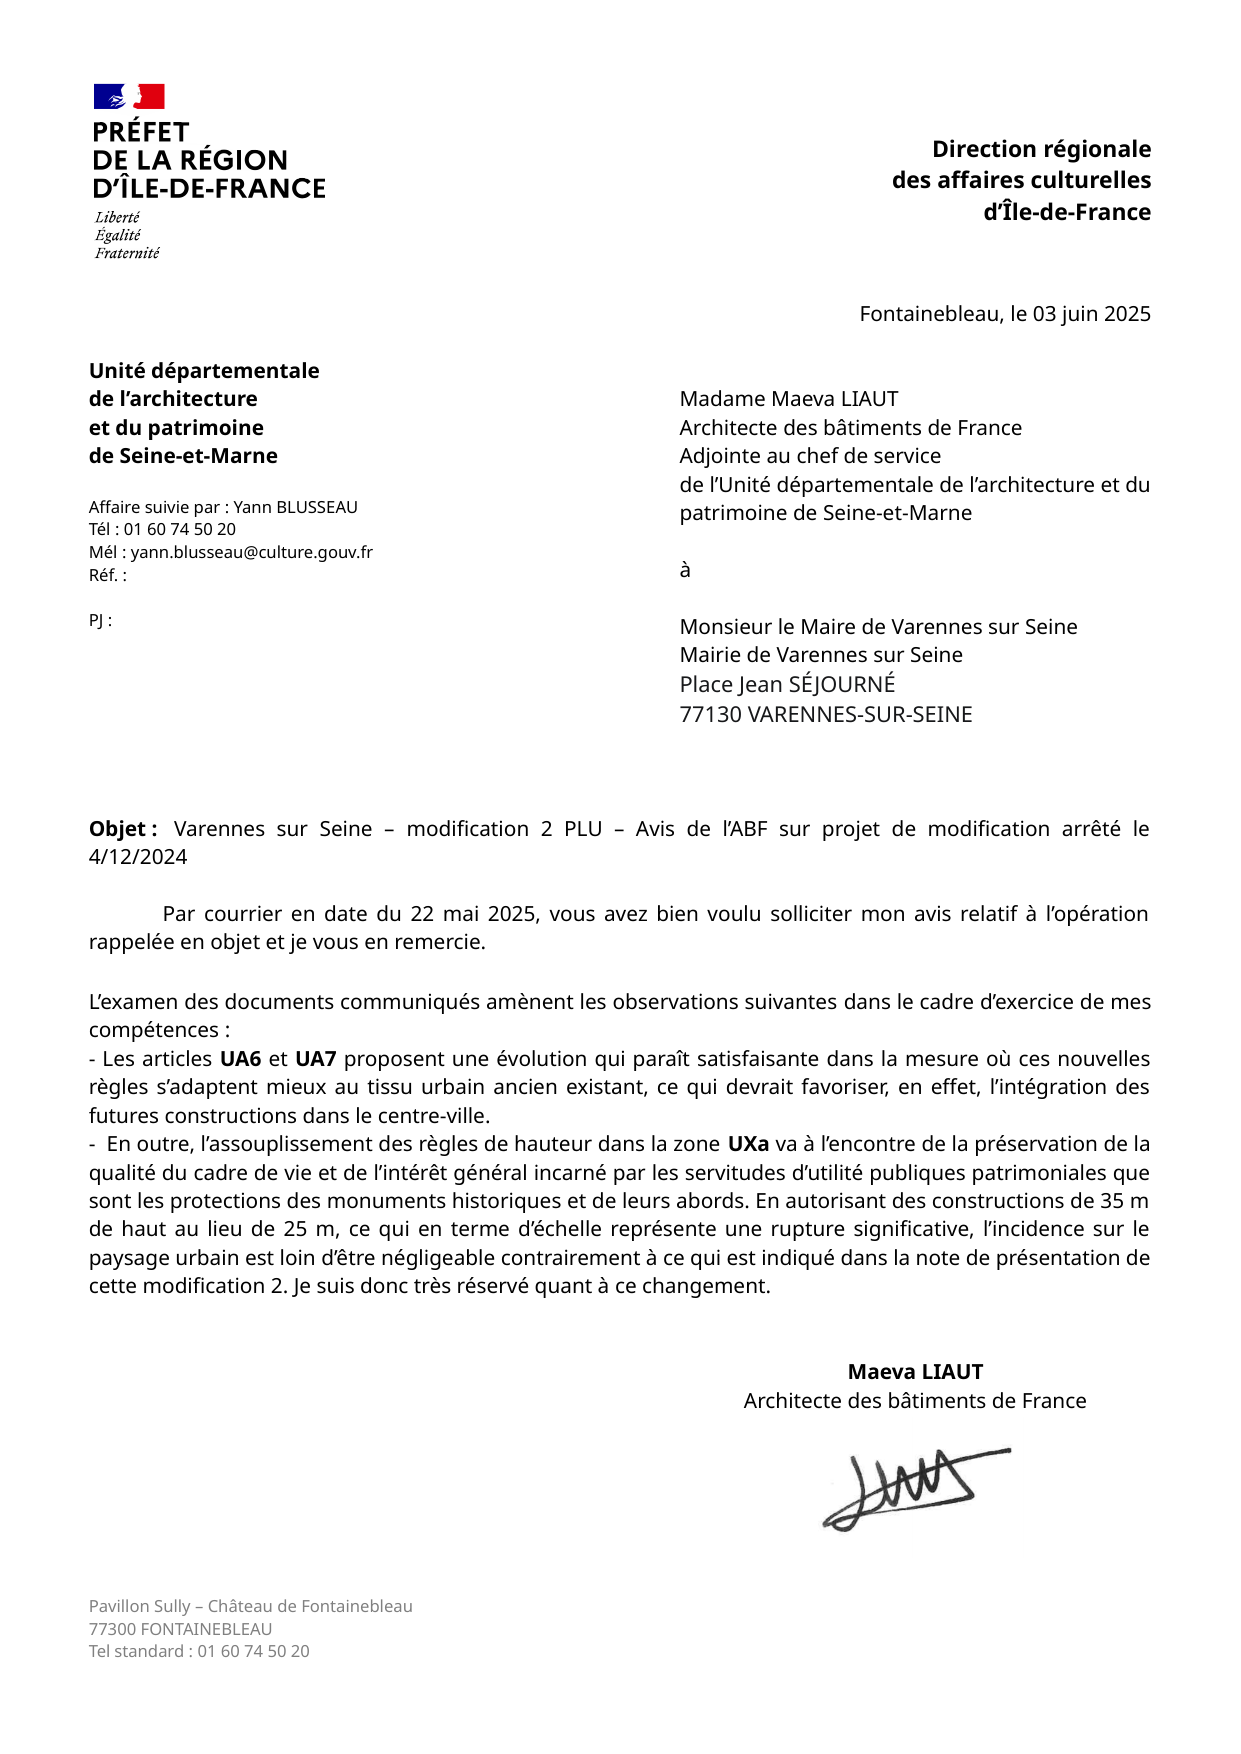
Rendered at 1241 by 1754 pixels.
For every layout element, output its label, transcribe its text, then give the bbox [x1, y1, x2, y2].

text d’Île-de-France [88, 196, 1152, 227]
text Fontainebleau, le 03 juin 2025 [88, 299, 1152, 327]
table_header [502, 356, 679, 785]
text Par courrier en date du 22 mai 2025, vous avez bien voulu solliciter mon avis relatif à l’opération rappelée en objet et je vous en remercie. [88, 899, 1152, 956]
text Objet : Varennes sur Seine – modification 2 PLU – Avis de l’ABF sur projet de modification arrêté le 4/12/2024 [88, 814, 1152, 871]
text Architecte des bâtiments de France [679, 1386, 1152, 1414]
picture [801, 1417, 1024, 1558]
table_header Madame Maeva LIAUT Architecte des bâtiments de France Adjointe au chef de service de l’Unité départementale de l’architecture et du patrimoine de Seine-et-Marne à Monsieur le Maire de Varennes sur Seine Mairie de Varennes sur Seine Place Jean SÉJOURNÉ 77130 VARENNES-SUR-SEINE [679, 356, 1152, 785]
text Direction régionale [88, 133, 1152, 164]
text des affaires culturelles [88, 164, 1152, 196]
text L’examen des documents communiqués amènent les observations suivantes dans le cadre d’exercice de mes compétences : [88, 987, 1152, 1044]
text - Les articles UA6 et UA7 proposent une évolution qui paraît satisfaisante dans la mesure où ces nouvelles règles s’adaptent mieux au tissu urbain ancien existant, ce qui devrait favoriser, en effet, l’intégration des futures constructions dans le centre-ville. [88, 1044, 1152, 1129]
text Maeva LIAUT [679, 1357, 1152, 1386]
text - En outre, l’assouplissement des règles de hauteur dans la zone UXa va à l’encontre de la préservation de la qualité du cadre de vie et de l’intérêt général incarné par les servitudes d’utilité publiques patrimoniales que sont les protections des monuments historiques et de leurs abords. En autorisant des constructions de 35 m de haut au lieu de 25 m, ce qui en terme d’échelle représente une rupture significative, l’incidence sur le paysage urbain est loin d’être négligeable contrairement à ce qui est indiqué dans la note de présentation de cette modification 2. Je suis donc très réservé quant à ce changement. [88, 1129, 1152, 1300]
table_header Unité départementale de l’architecture et du patrimoine de Seine-et-Marne Affaire suivie par : Yann BLUSSEAU Tél : 01 60 74 50 20 Mél : yann.blusseau@culture.gouv.fr Réf. : PJ : [89, 356, 502, 785]
